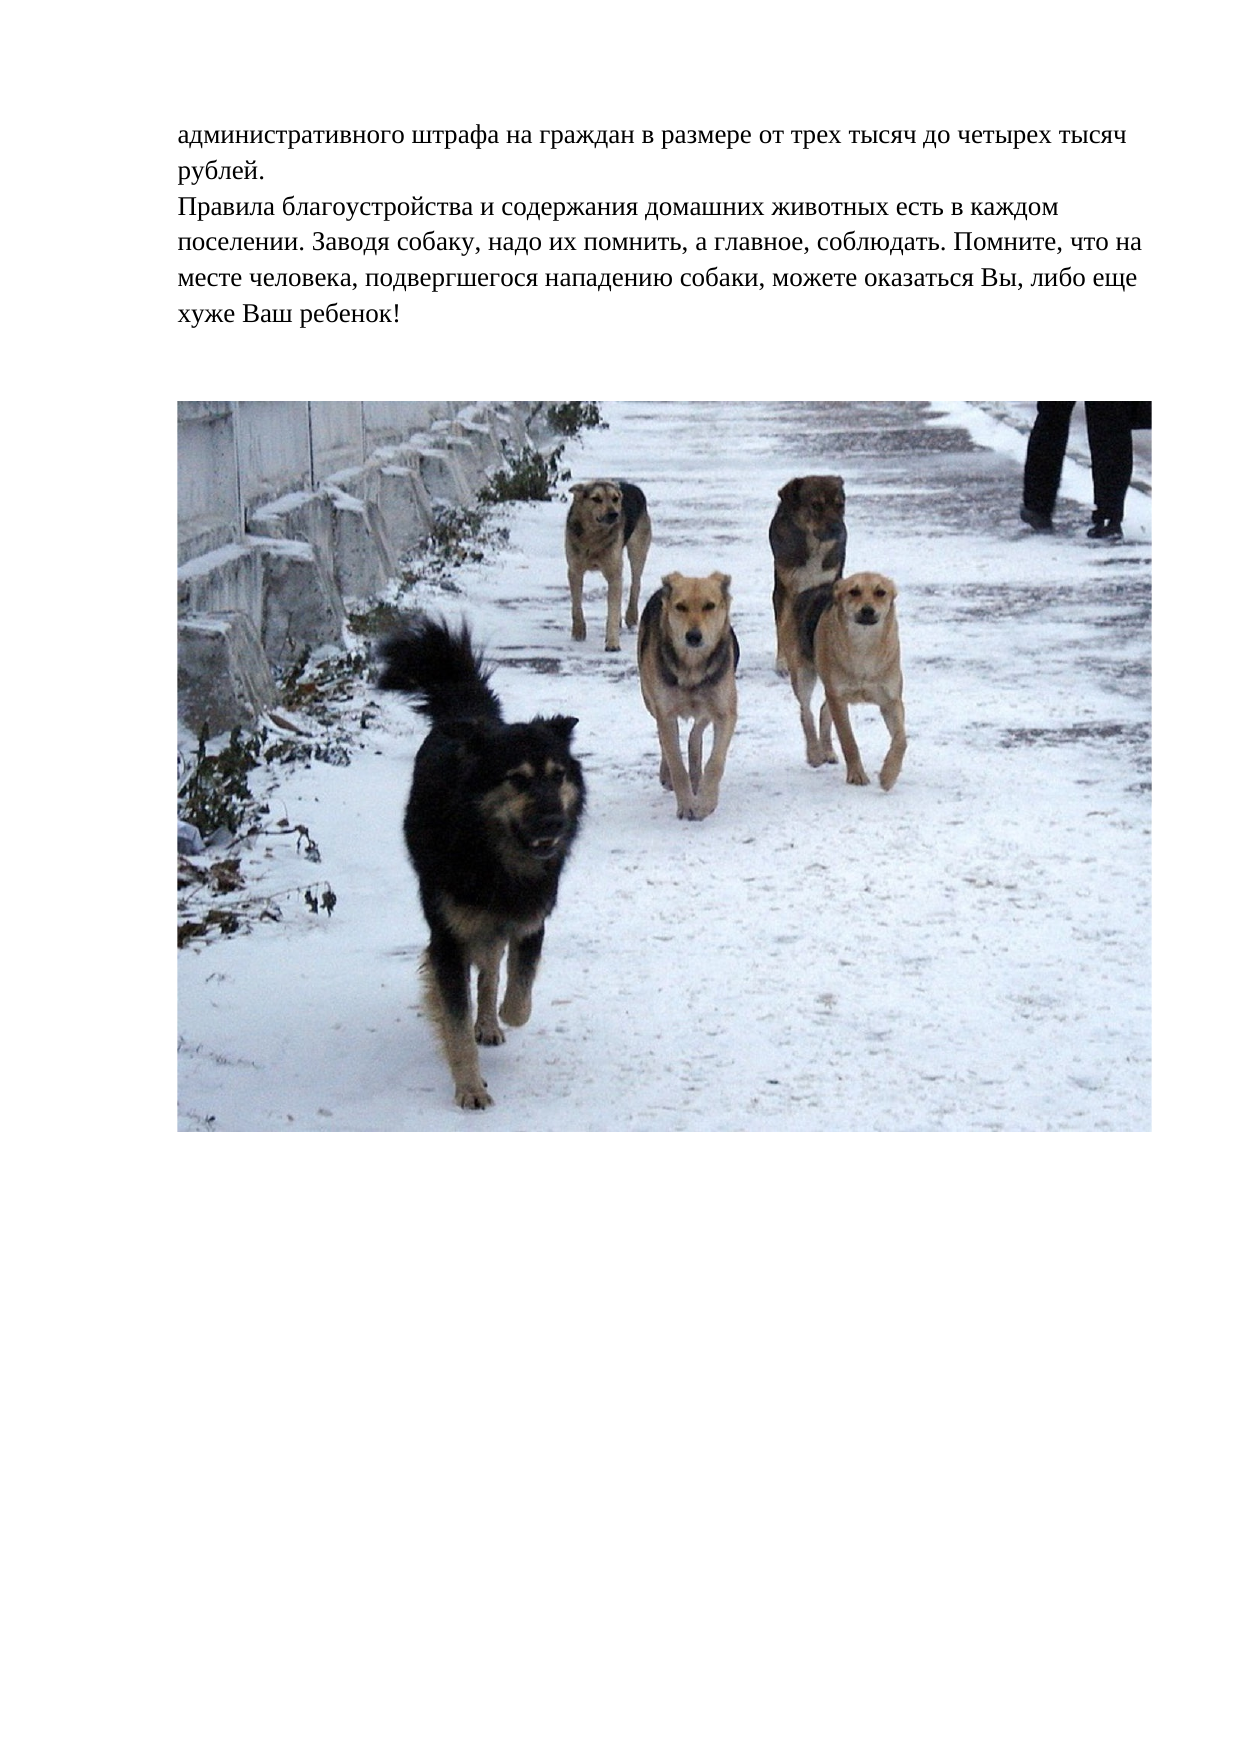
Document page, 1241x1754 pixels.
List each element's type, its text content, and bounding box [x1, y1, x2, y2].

text административного штрафа на граждан в размере от трех тысяч до четырех тысяч рублей. Правила благоустройства и содержания домашних животных есть в каждом поселении. Заводя собаку, надо их помнить, а главное, соблюдать. Помните, что на месте человека, подвергшегося нападению собаки, можете оказаться Вы, либо еще хуже Ваш ребенок! [177, 118, 1152, 328]
